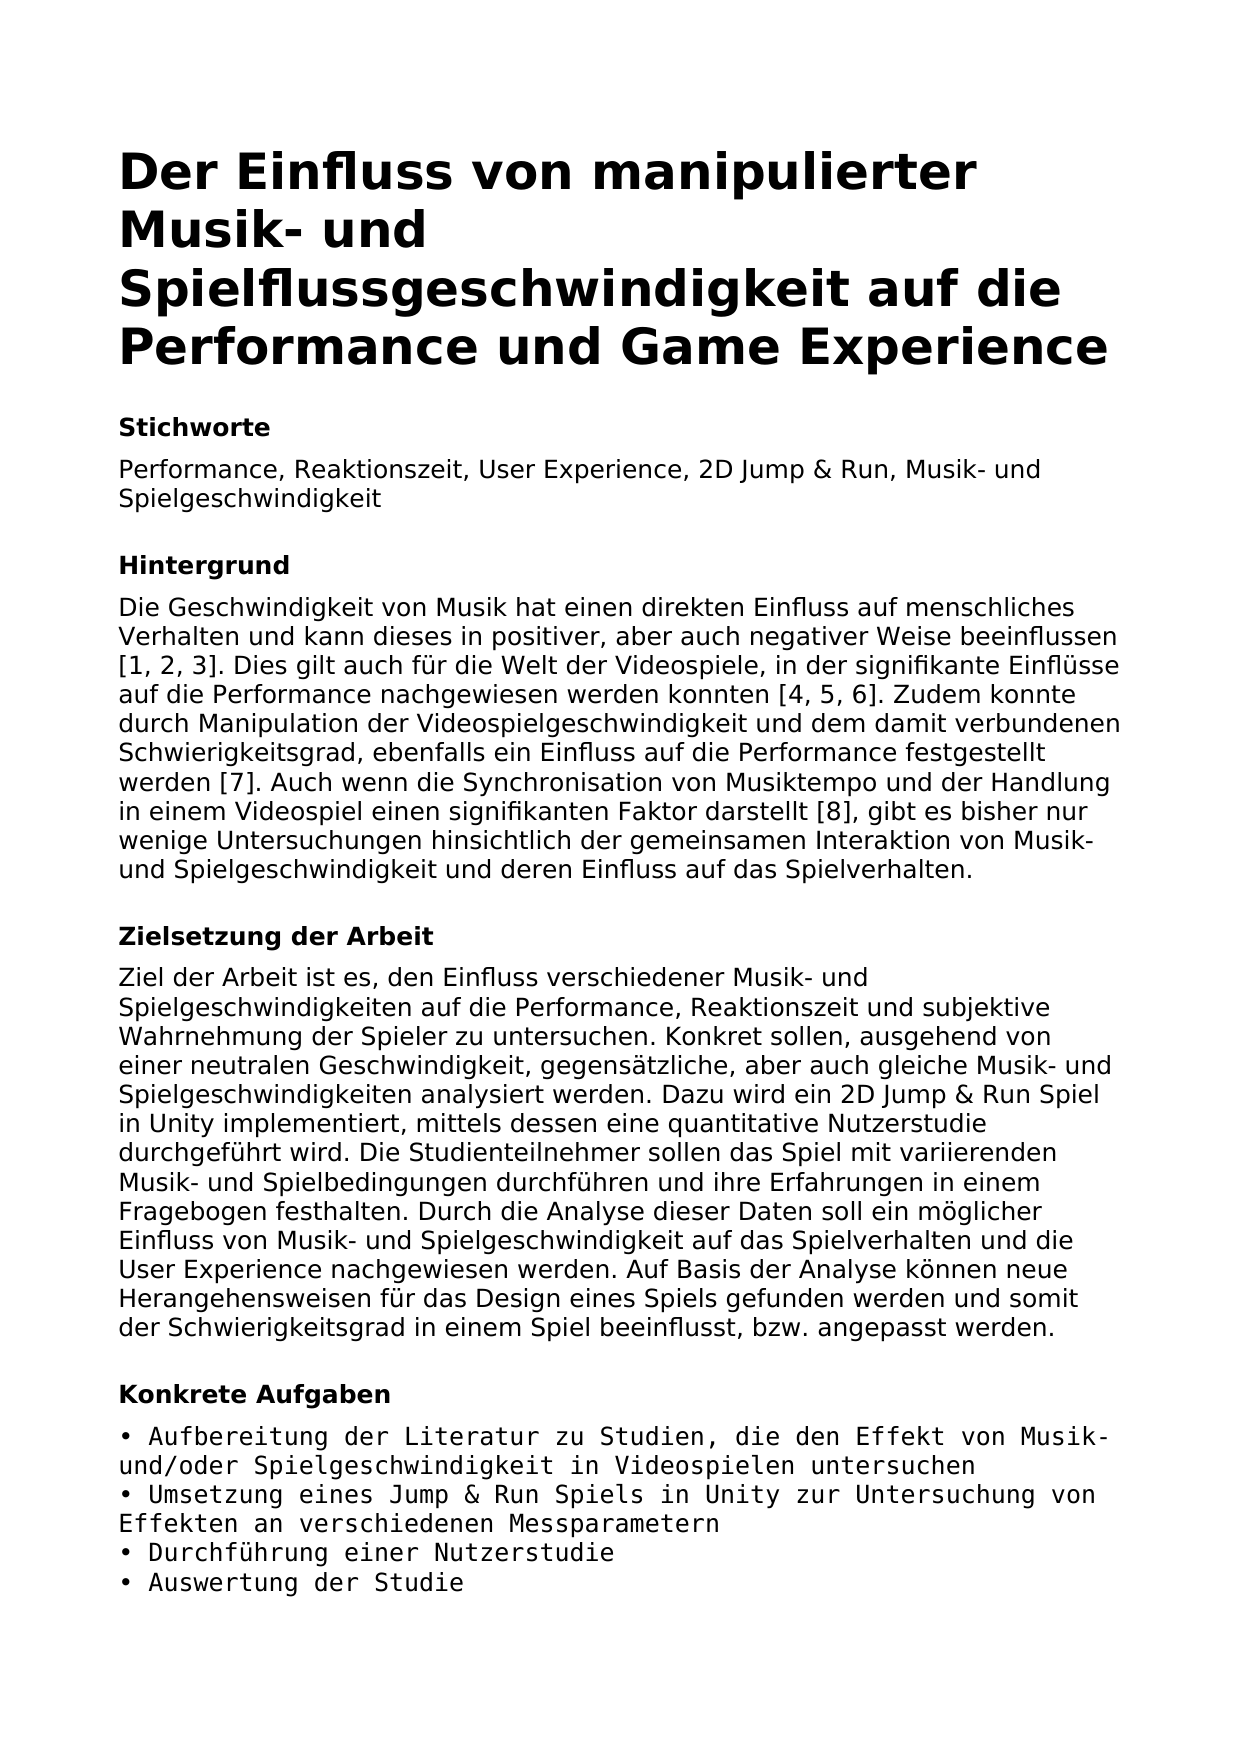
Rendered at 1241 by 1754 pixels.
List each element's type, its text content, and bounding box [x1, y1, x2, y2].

text Performance, Reaktionszeit, User Experience, 2D Jump & Run, Musik- und Spielgeschwindigkeit [118, 455, 1122, 513]
subtitle Hintergrund [118, 551, 1122, 580]
subtitle Konkrete Aufgaben [118, 1380, 1122, 1409]
subtitle Stichworte [118, 413, 1122, 443]
text Ziel der Arbeit ist es, den Einfluss verschiedener Musik- und Spielgeschwindigkeiten auf die Performance, Reaktionszeit und subjektive Wahrnehmung der Spieler zu untersuchen. Konkret sollen, ausgehend von einer neutralen Geschwindigkeit, gegensätzliche, aber auch gleiche Musik- und Spielgeschwindigkeiten analysiert werden. Dazu wird ein 2D Jump & Run Spiel in Unity implementiert, mittels dessen eine quantitative Nutzerstudie durchgeführt wird. Die Studienteilnehmer sollen das Spiel mit variierenden Musik- und Spielbedingungen durchführen und ihre Erfahrungen in einem Fragebogen festhalten. Durch die Analyse dieser Daten soll ein möglicher Einfluss von Musik- und Spielgeschwindigkeit auf das Spielverhalten und die User Experience nachgewiesen werden. Auf Basis der Analyse können neue Herangehensweisen für das Design eines Spiels gefunden werden und somit der Schwierigkeitsgrad in einem Spiel beeinflusst, bzw. angepasst werden. [118, 963, 1122, 1343]
subtitle Der Einfluss von manipulierter Musik- und Spielflussgeschwindigkeit auf die Performance und Game Experience [118, 143, 1122, 376]
subtitle Zielsetzung der Arbeit [118, 922, 1122, 951]
text • Aufbereitung der Literatur zu Studien, die den Effekt von Musik- und/oder Spielgeschwindigkeit in Videospielen untersuchen • Umsetzung eines Jump & Run Spiels in Unity zur Untersuchung von Effekten an verschiedenen Messparametern • Durchführung einer Nutzerstudie • Auswertung der Studie [118, 1422, 1122, 1597]
text Die Geschwindigkeit von Musik hat einen direkten Einfluss auf menschliches Verhalten und kann dieses in positiver, aber auch negativer Weise beeinflussen [1, 2, 3]. Dies gilt auch für die Welt der Videospiele, in der signifikante Einflüsse auf die Performance nachgewiesen werden konnten [4, 5, 6]. Zudem konnte durch Manipulation der Videospielgeschwindigkeit und dem damit verbundenen Schwierigkeitsgrad, ebenfalls ein Einfluss auf die Performance festgestellt werden [7]. Auch wenn die Synchronisation von Musiktempo und der Handlung in einem Videospiel einen signifikanten Faktor darstellt [8], gibt es bisher nur wenige Untersuchungen hinsichtlich der gemeinsamen Interaktion von Musik- und Spielgeschwindigkeit und deren Einfluss auf das Spielverhalten. [118, 593, 1122, 884]
